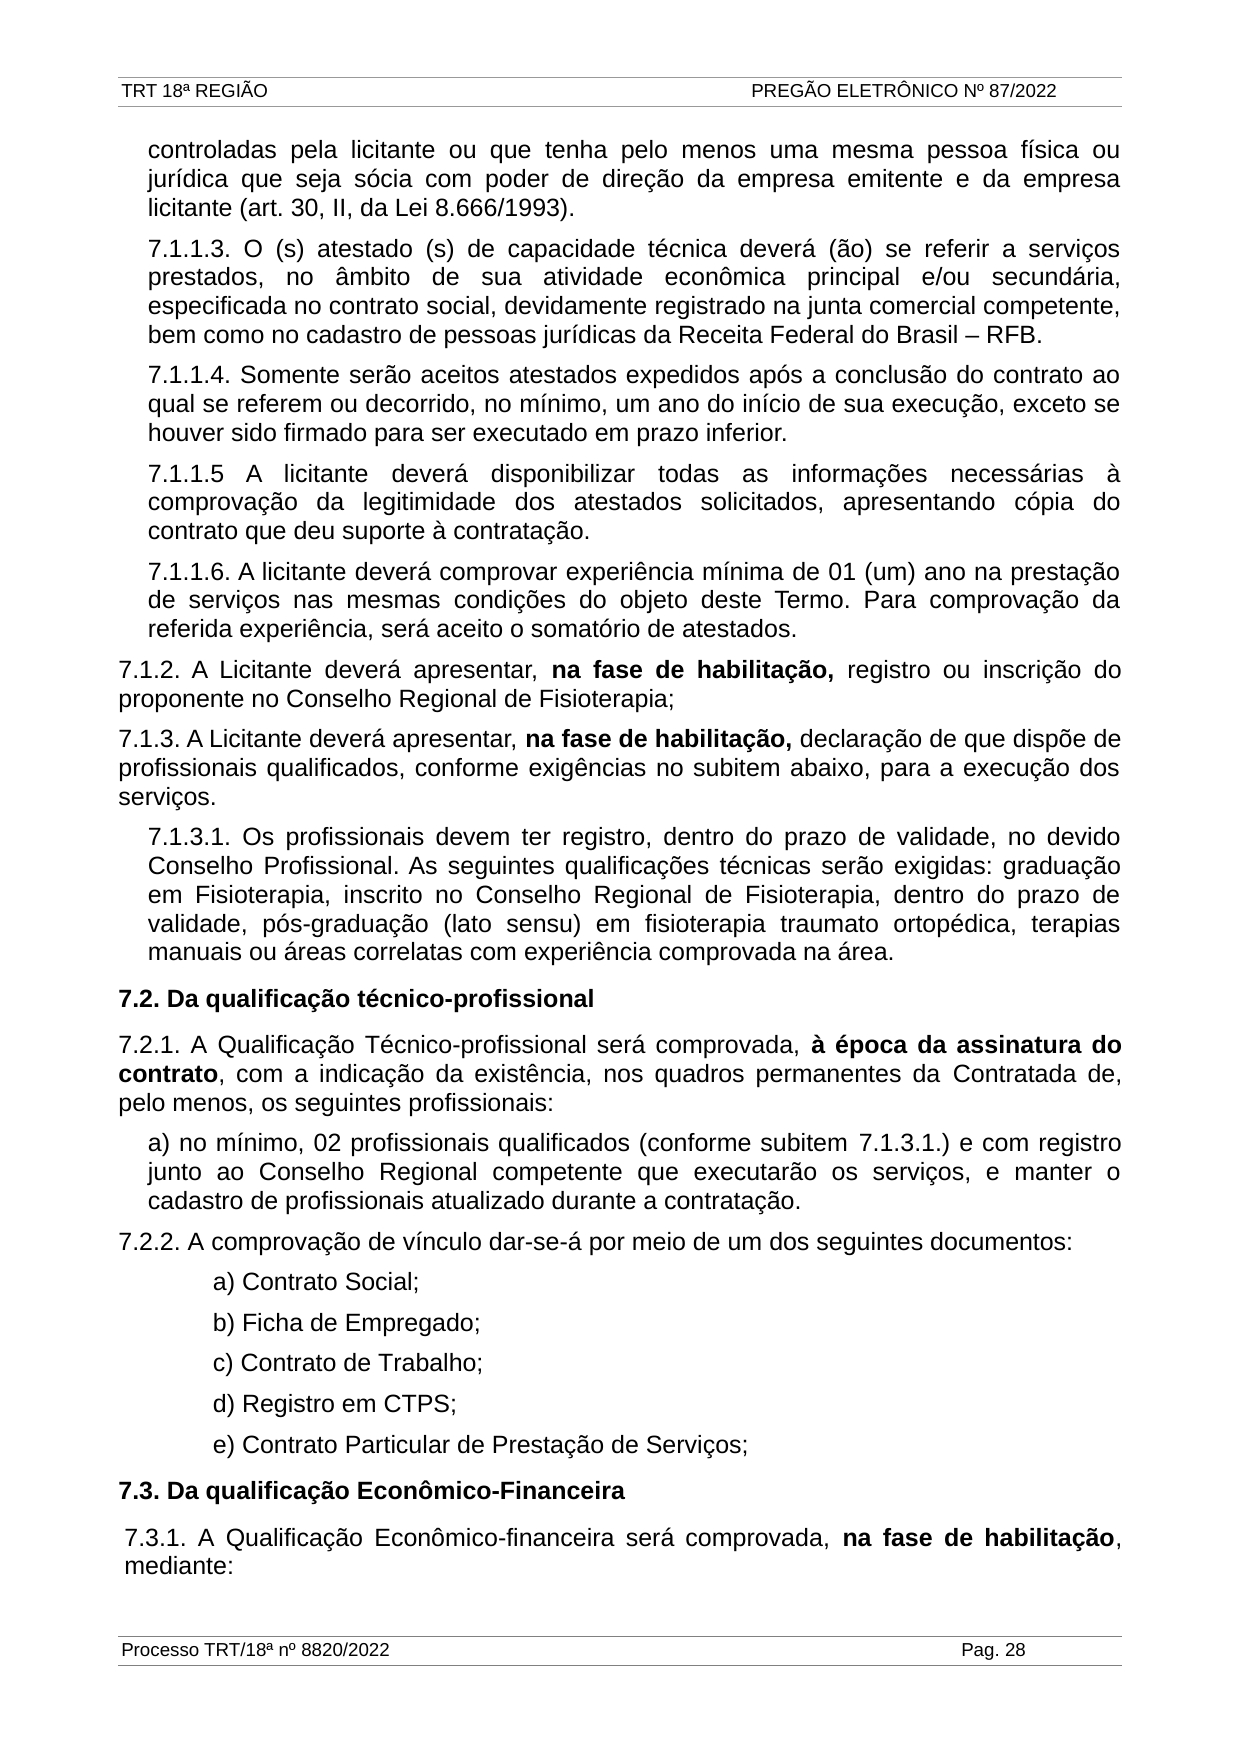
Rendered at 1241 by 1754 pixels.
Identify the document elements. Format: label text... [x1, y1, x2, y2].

text a) no mínimo, 02 profissionais qualificados (conforme subitem 7.1.3.1.) e com registro junto ao Conselho Regional competente que executarão os serviços, e manter o cadastro de profissionais atualizado durante a contratação. [148, 1128, 1122, 1215]
list d) Registro em CTPS; [213, 1389, 1122, 1418]
text 7.1.2. A Licitante deverá apresentar, na fase de habilitação, registro ou inscrição do proponente no Conselho Regional de Fisioterapia; [118, 655, 1122, 712]
text 7.3.1. A Qualificação Econômico-financeira será comprovada, na fase de habilitação, mediante: [124, 1523, 1122, 1580]
text 7.1.1.4. Somente serão aceitos atestados expedidos após a conclusão do contrato ao qual se referem ou decorrido, no mínimo, um ano do início de sua execução, exceto se houver sido firmado para ser executado em prazo inferior. [148, 361, 1122, 447]
list a) Contrato Social; [213, 1267, 1122, 1296]
text 7.1.1.5 A licitante deverá disponibilizar todas as informações necessárias à comprovação da legitimidade dos atestados solicitados, apresentando cópia do contrato que deu suporte à contratação. [148, 459, 1122, 545]
text 7.1.1.6. A licitante deverá comprovar experiência mínima de 01 (um) ano na prestação de serviços nas mesmas condições do objeto deste Termo. Para comprovação da referida experiência, será aceito o somatório de atestados. [148, 557, 1122, 643]
text 7.1.1.3. O (s) atestado (s) de capacidade técnica deverá (ão) se referir a serviços prestados, no âmbito de sua atividade econômica principal e/ou secundária, especificada no contrato social, devidamente registrado na junta comercial competente, bem como no cadastro de pessoas jurídicas da Receita Federal do Brasil – RFB. [148, 234, 1122, 349]
text 7.2.1. A Qualificação Técnico-profissional será comprovada, à época da assinatura do contrato, com a indicação da existência, nos quadros permanentes da Contratada de, pelo menos, os seguintes profissionais: [118, 1030, 1122, 1117]
text 7.1.3.1. Os profissionais devem ter registro, dentro do prazo de validade, no devido Conselho Profissional. As seguintes qualificações técnicas serão exigidas: graduação em Fisioterapia, inscrito no Conselho Regional de Fisioterapia, dentro do prazo de validade, pós-graduação (lato sensu) em fisioterapia traumato ortopédica, terapias manuais ou áreas correlatas com experiência comprovada na área. [148, 822, 1122, 966]
list c) Contrato de Trabalho; [213, 1348, 1122, 1377]
text 7.3. Da qualificação Econômico-Financeira [118, 1476, 1122, 1505]
text 7.2. Da qualificação técnico-profissional [118, 984, 1122, 1013]
text 7.1.3. A Licitante deverá apresentar, na fase de habilitação, declaração de que dispõe de profissionais qualificados, conforme exigências no subitem abaixo, para a execução dos serviços. [118, 724, 1122, 811]
text 7.2.2. A comprovação de vínculo dar-se-á por meio de um dos seguintes documentos: [118, 1227, 1122, 1255]
text controladas pela licitante ou que tenha pelo menos uma mesma pessoa física ou jurídica que seja sócia com poder de direção da empresa emitente e da empresa licitante (art. 30, II, da Lei 8.666/1993). [148, 136, 1122, 222]
list e) Contrato Particular de Prestação de Serviços; [213, 1430, 1122, 1458]
list b) Ficha de Empregado; [213, 1308, 1122, 1337]
